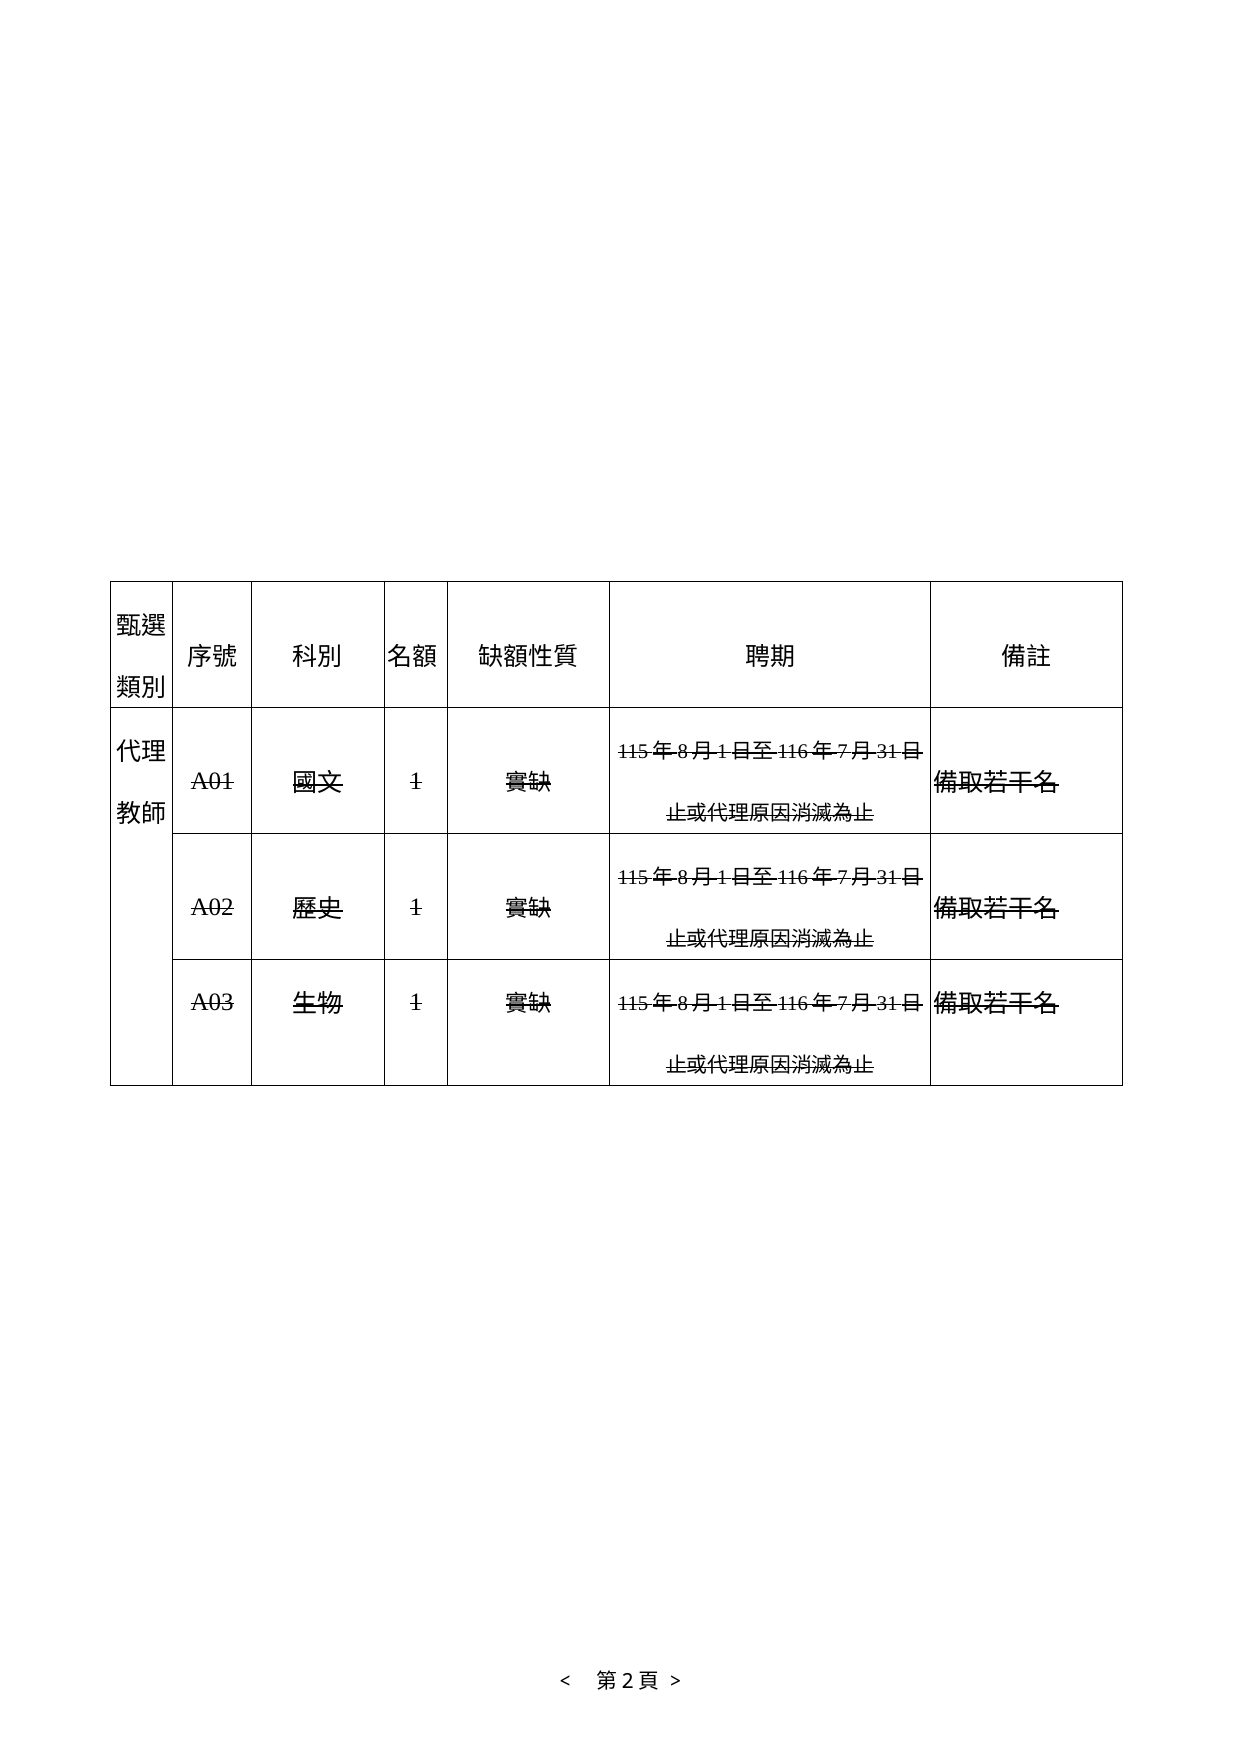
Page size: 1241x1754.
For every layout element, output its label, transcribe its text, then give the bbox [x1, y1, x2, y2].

table_cell 實缺 [448, 960, 609, 1085]
table_header 備註 [931, 582, 1122, 707]
table_cell 1 [385, 834, 447, 959]
table_header 缺額性質 [448, 582, 609, 707]
table_header 科別 [252, 582, 384, 707]
table_cell 備取若干名 [931, 834, 1122, 959]
table_cell 歷史 [252, 834, 384, 959]
table_cell 國文 [252, 708, 384, 833]
table_cell A03 [173, 960, 251, 1085]
table_header 聘期 [610, 582, 930, 707]
table_cell 115年8月1日至116年7月31日止或代理原因消滅為止 [610, 708, 930, 833]
table_cell 備取若干名 [931, 708, 1122, 833]
table_header 序號 [173, 582, 251, 707]
table_cell 1 [385, 960, 447, 1085]
table_cell 115年8月1日至116年7月31日止或代理原因消滅為止 [610, 834, 930, 959]
table_header 甄選類別 [111, 582, 172, 707]
table_cell 代理教師 [111, 708, 172, 1085]
table_cell A01 [173, 708, 251, 833]
table_cell 生物 [252, 960, 384, 1085]
table_cell A02 [173, 834, 251, 959]
table_cell 實缺 [448, 834, 609, 959]
table_header 名額 [385, 582, 447, 707]
table_cell 115年8月1日至116年7月31日止或代理原因消滅為止 [610, 960, 930, 1085]
table_cell 1 [385, 708, 447, 833]
table_cell 備取若干名 [931, 960, 1122, 1085]
table_cell 實缺 [448, 708, 609, 833]
